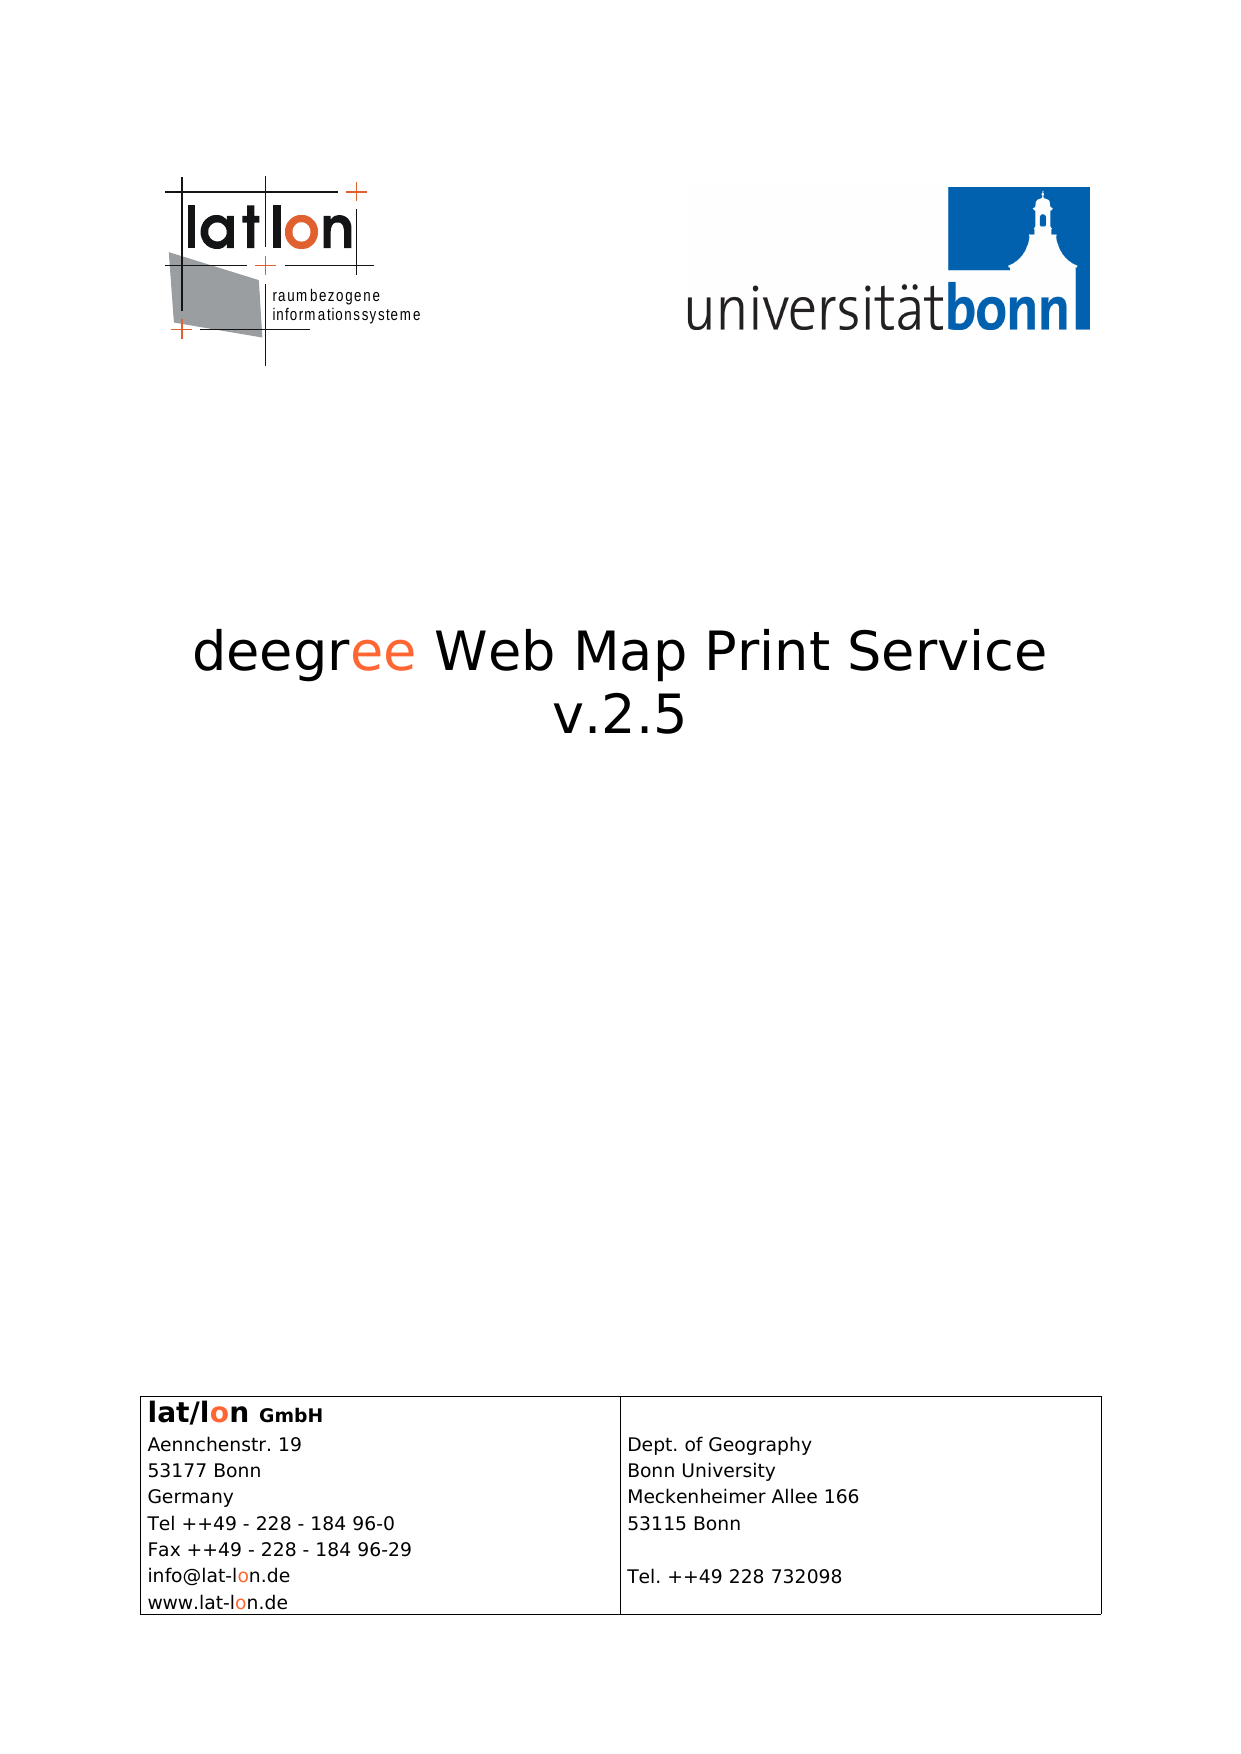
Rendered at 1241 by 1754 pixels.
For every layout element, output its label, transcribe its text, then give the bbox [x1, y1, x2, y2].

table_header Dept. of Geography Bonn University Meckenheimer Allee 166 53115 Bonn Tel. ++49 228 732098 [621, 1397, 1101, 1614]
table_header [140, 148, 620, 376]
table_header [620, 148, 1100, 376]
text deegree Web Map Print Service [148, 620, 1092, 683]
text v.2.5 [148, 683, 1092, 746]
table_header lat/lon GmbH Aennchenstr. 19 53177 Bonn Germany Tel ++49 - 228 - 184 96-0 Fax ++49 - 228 - 184 96-29 info@lat-lon.de www.lat-lon.de [141, 1397, 620, 1614]
picture [686, 186, 1093, 330]
